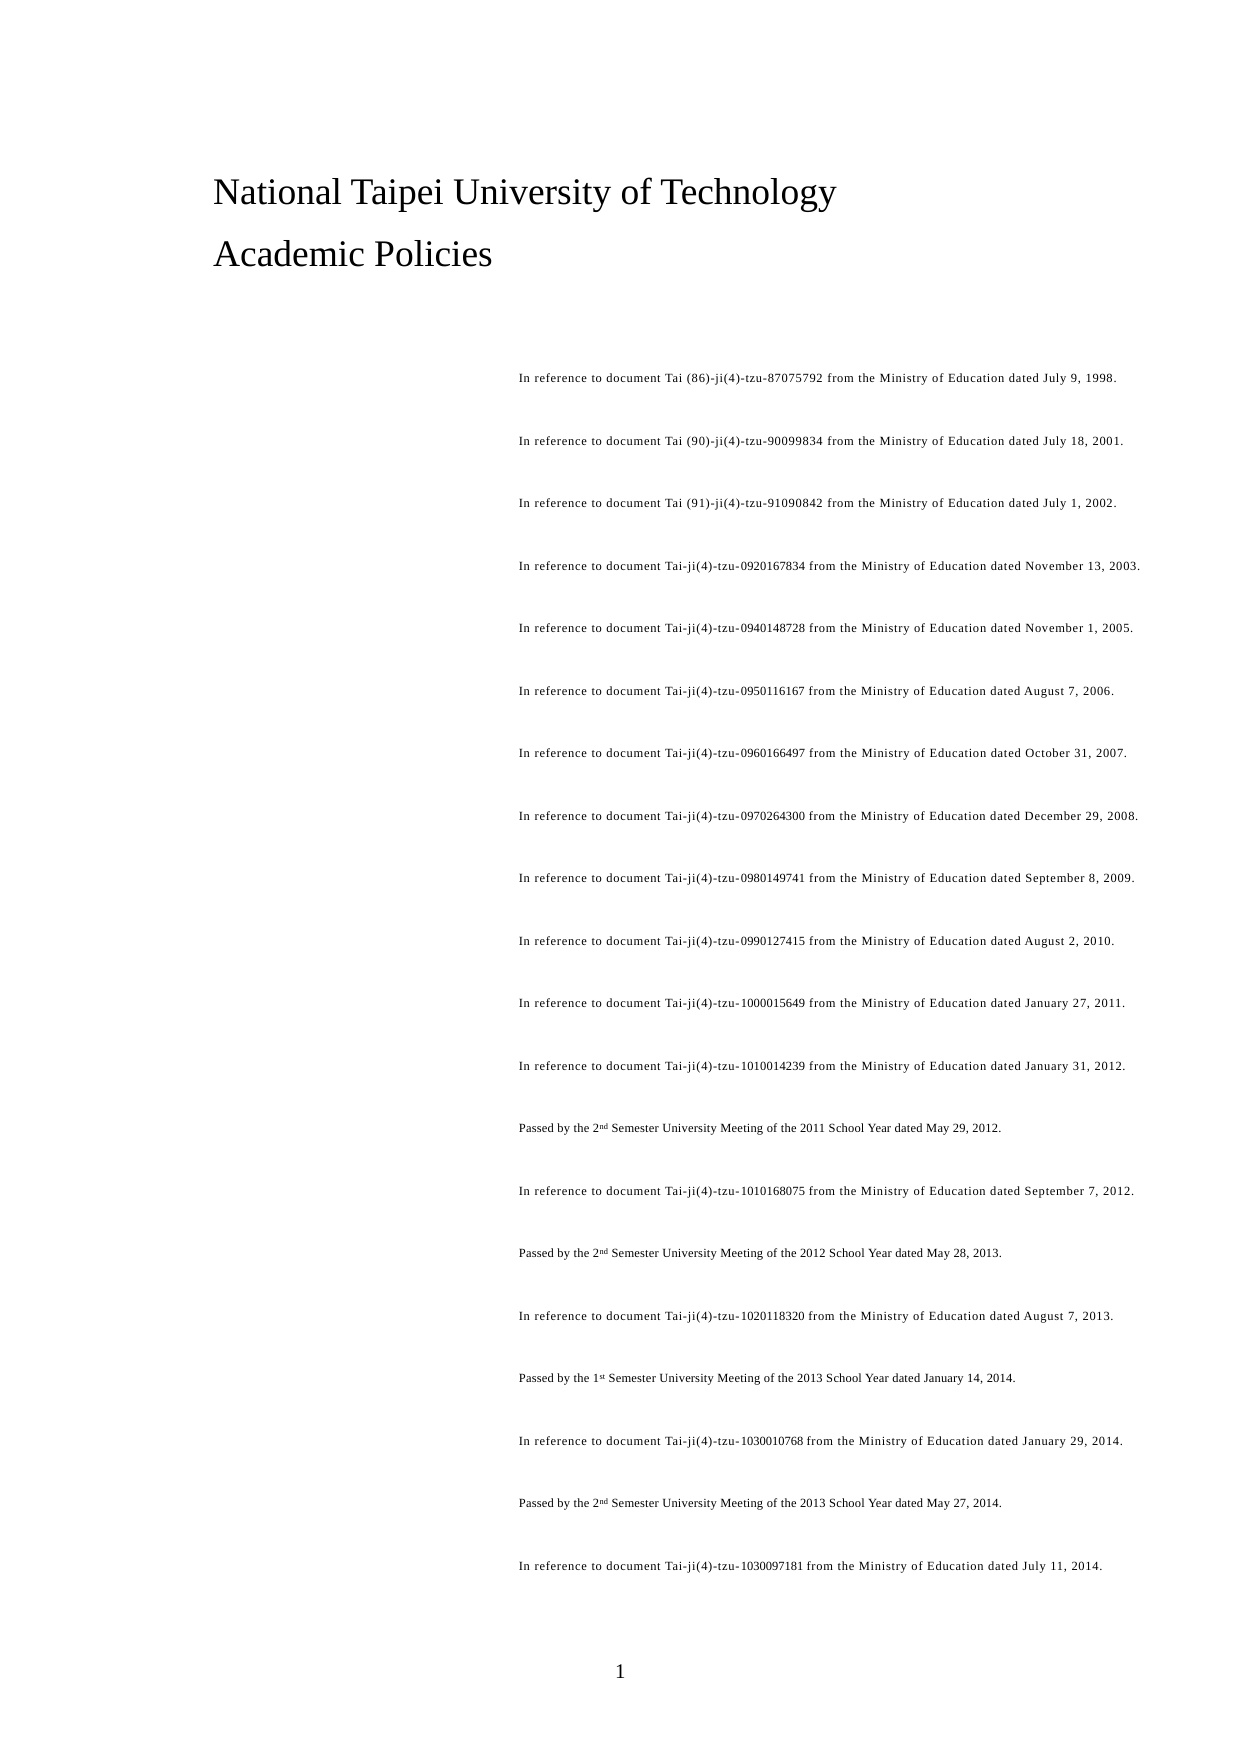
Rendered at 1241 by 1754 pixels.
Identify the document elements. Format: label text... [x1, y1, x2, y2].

table_header [100, 336, 516, 1649]
subtitle Academic Policies [100, 212, 1140, 274]
table_header In reference to document Tai (86)-ji(4)-tzu-87075792 from the Ministry of Education dated July 9, 1998. In reference to document Tai (90)-ji(4)-tzu-90099834 from the Ministry of Education dated July 18, 2001. In reference to document Tai (91)-ji(4)-tzu-91090842 from the Ministry of Education dated July 1, 2002. In reference to document Tai-ji(4)-tzu-0920167834 from the Ministry of Education dated November 13, 2003. In reference to document Tai-ji(4)-tzu-0940148728 from the Ministry of Education dated November 1, 2005. In reference to document Tai-ji(4)-tzu-0950116167 from the Ministry of Education dated August 7, 2006. In reference to document Tai-ji(4)-tzu-0960166497 from the Ministry of Education dated October 31, 2007. In reference to document Tai-ji(4)-tzu-0970264300 from the Ministry of Education dated December 29, 2008. In reference to document Tai-ji(4)-tzu-0980149741 from the Ministry of Education dated September 8, 2009. In reference to document Tai-ji(4)-tzu-0990127415 from the Ministry of Education dated August 2, 2010. In reference to document Tai-ji(4)-tzu-1000015649 from the Ministry of Education dated January 27, 2011. In reference to document Tai-ji(4)-tzu-1010014239 from the Ministry of Education dated January 31, 2012. Passed by the 2nd Semester University Meeting of the 2011 School Year dated May 29, 2012. In reference to document Tai-ji(4)-tzu-1010168075 from the Ministry of Education dated September 7, 2012. Passed by the 2nd Semester University Meeting of the 2012 School Year dated May 28, 2013. In reference to document Tai-ji(4)-tzu-1020118320 from the Ministry of Education dated August 7, 2013. Passed by the 1st Semester University Meeting of the 2013 School Year dated January 14, 2014. In reference to document Tai-ji(4)-tzu-1030010768 from the Ministry of Education dated January 29, 2014. Passed by the 2nd Semester University Meeting of the 2013 School Year dated May 27, 2014. In reference to document Tai-ji(4)-tzu-1030097181 from the Ministry of Education dated July 11, 2014. [516, 337, 1146, 1649]
subtitle National Taipei University of Technology [100, 149, 1140, 212]
